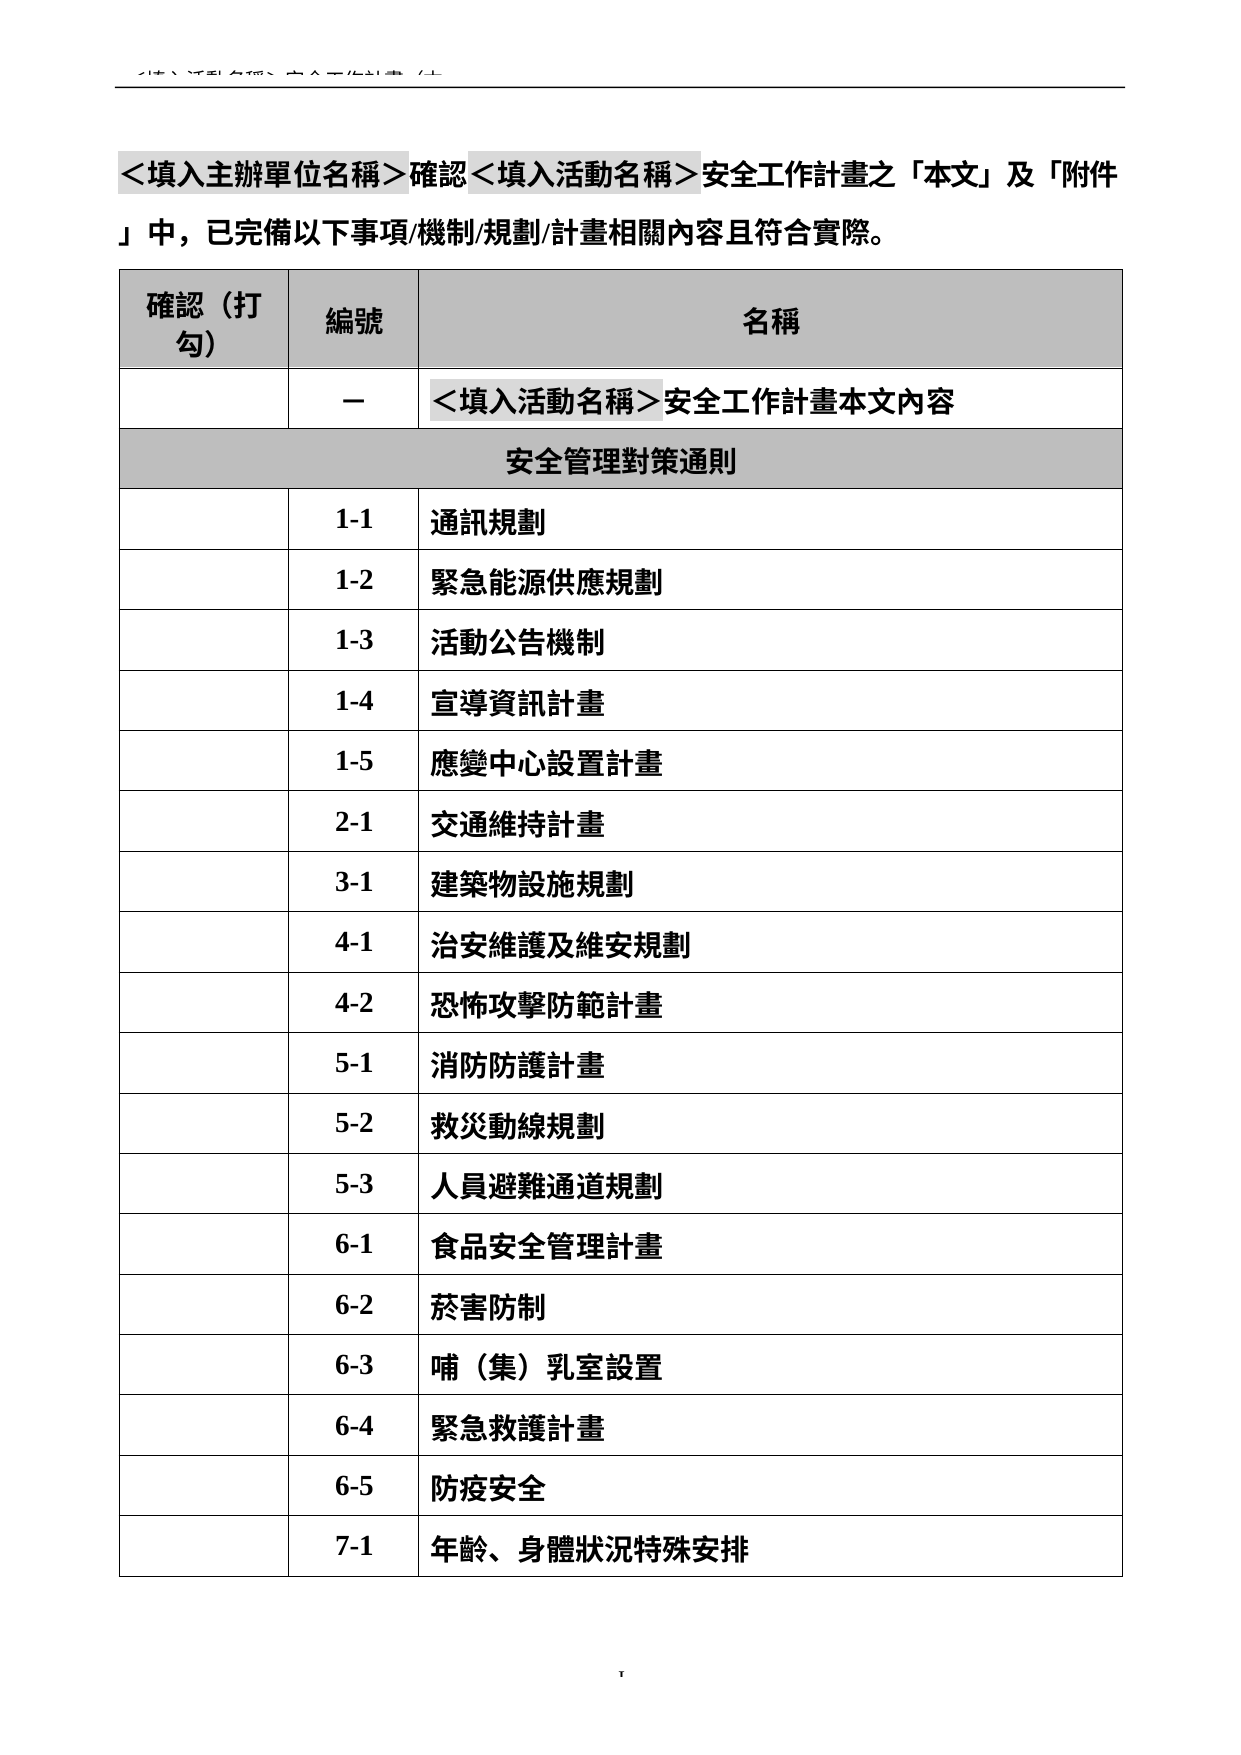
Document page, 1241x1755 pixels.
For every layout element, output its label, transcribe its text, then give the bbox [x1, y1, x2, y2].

table_cell [120, 912, 288, 972]
table_cell [120, 1154, 288, 1213]
table_cell [120, 852, 288, 911]
table_cell 活動公告機制 [419, 610, 1122, 669]
table_cell 1-5 [289, 731, 418, 790]
table_cell 年齡、身體狀況特殊安排 [419, 1516, 1122, 1576]
table_header 編號 [289, 270, 418, 367]
table_cell 2-1 [289, 791, 418, 851]
table_cell 6-1 [289, 1214, 418, 1273]
table_cell 宣導資訊計畫 [419, 671, 1122, 730]
table_cell 恐怖攻擊防範計畫 [419, 973, 1122, 1032]
table_cell [120, 610, 288, 669]
table_cell [120, 489, 288, 549]
table_cell 消防防護計畫 [419, 1033, 1122, 1092]
table_cell 5-2 [289, 1094, 418, 1153]
table_cell [120, 1094, 288, 1153]
table_cell 人員避難通道規劃 [419, 1154, 1122, 1213]
table_cell 菸害防制 [419, 1275, 1122, 1334]
table_cell 救災動線規劃 [419, 1094, 1122, 1153]
table_cell 建築物設施規劃 [419, 852, 1122, 911]
table_cell 5-3 [289, 1154, 418, 1213]
table_cell [120, 731, 288, 790]
table_cell [120, 1335, 288, 1394]
table_cell 緊急能源供應規劃 [419, 550, 1122, 609]
table_cell 1-1 [289, 489, 418, 549]
table_cell 1-2 [289, 550, 418, 609]
table_cell [120, 1516, 288, 1576]
table_cell ＜填入活動名稱＞安全工作計畫本文內容 [419, 369, 1122, 428]
table_cell 3-1 [289, 852, 418, 911]
table_cell [120, 791, 288, 851]
table_cell [120, 1395, 288, 1455]
table_cell [120, 1456, 288, 1515]
table_cell 1-4 [289, 671, 418, 730]
table_cell 通訊規劃 [419, 489, 1122, 549]
table_cell [120, 550, 288, 609]
table_cell 食品安全管理計畫 [419, 1214, 1122, 1273]
table_header 名稱 [419, 270, 1122, 367]
table_cell 哺（集）乳室設置 [419, 1335, 1122, 1394]
table_cell [120, 671, 288, 730]
table_cell 6-5 [289, 1456, 418, 1515]
table_cell [120, 1214, 288, 1273]
text 」中，已完備以下事項/機制/規劃/計畫相關內容且符合實際。 [118, 210, 1151, 252]
table_cell [120, 369, 288, 428]
table_cell [120, 1033, 288, 1092]
table_cell [120, 1275, 288, 1334]
table_cell 1-3 [289, 610, 418, 669]
table_cell 交通維持計畫 [419, 791, 1122, 851]
table_cell 防疫安全 [419, 1456, 1122, 1515]
table_cell 6-3 [289, 1335, 418, 1394]
table_cell 7-1 [289, 1516, 418, 1576]
table_cell 5-1 [289, 1033, 418, 1092]
table_cell 6-4 [289, 1395, 418, 1455]
table_header 確認（打勾） [120, 270, 288, 367]
table_cell － [289, 369, 418, 428]
text ＜填入主辦單位名稱＞確認＜填入活動名稱＞安全工作計畫之「本文」及「附件 [118, 151, 1151, 194]
table_cell 應變中心設置計畫 [419, 731, 1122, 790]
table_cell 治安維護及維安規劃 [419, 912, 1122, 972]
table_cell 4-2 [289, 973, 418, 1032]
table_cell 6-2 [289, 1275, 418, 1334]
table_cell [120, 973, 288, 1032]
table_cell 緊急救護計畫 [419, 1395, 1122, 1455]
table_cell 安全管理對策通則 [120, 429, 1122, 488]
table_cell 4-1 [289, 912, 418, 972]
